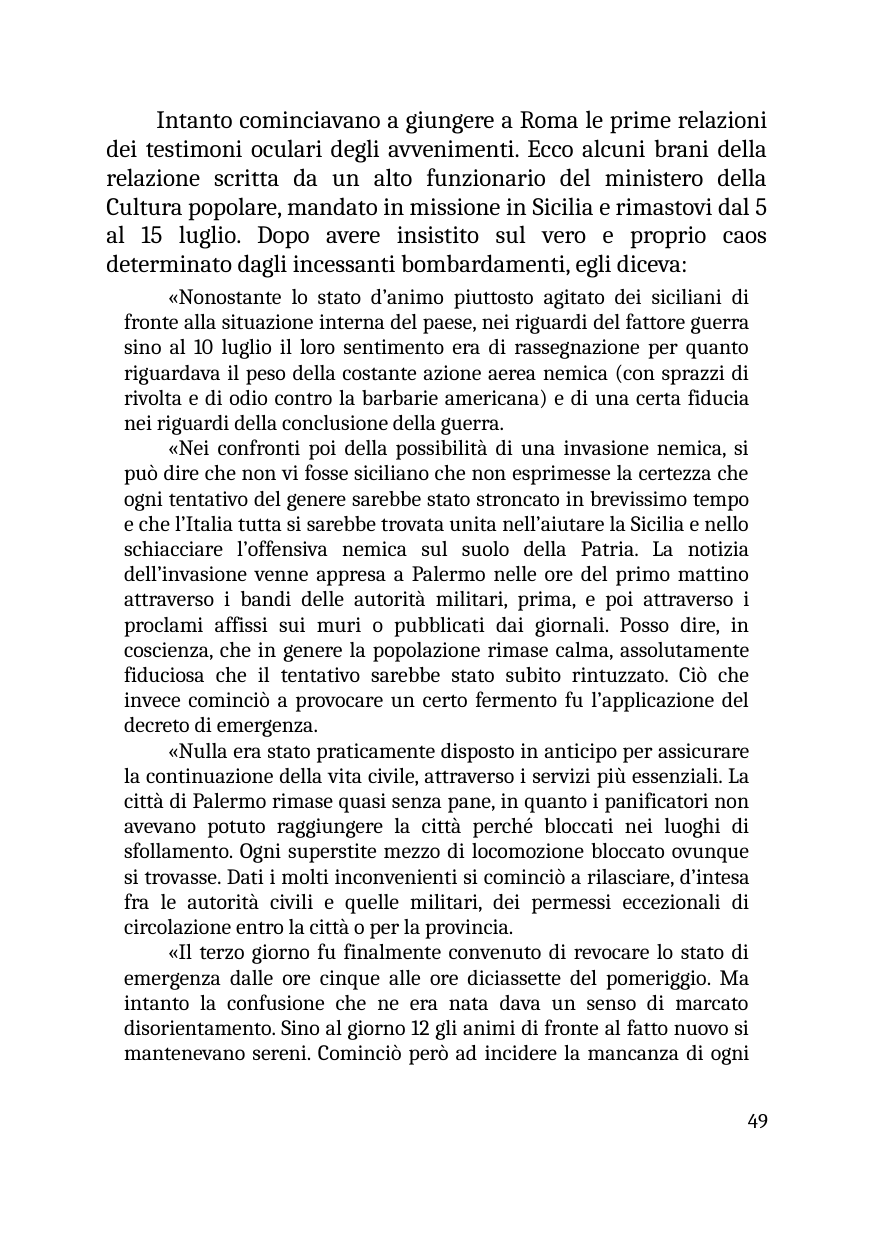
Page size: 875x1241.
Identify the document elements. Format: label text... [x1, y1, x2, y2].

text «Nonostante lo stato d’animo piuttosto agitato dei siciliani di fronte alla situazione interna del paese, nei riguardi del fattore guerra sino al 10 luglio il loro sentimento era di rassegnazione per quanto riguardava il peso della costante azione aerea nemica (con sprazzi di rivolta e di odio contro la barbarie americana) e di una certa fiducia nei riguardi della conclusione della guerra. [124, 285, 750, 436]
text «Nei confronti poi della possibilità di una invasione nemica, si può dire che non vi fosse siciliano che non esprimesse la certezza che ogni tentativo del genere sarebbe stato stroncato in brevissimo tempo e che l’Italia tutta si sarebbe trovata unita nell’aiutare la Sicilia e nello schiacciare l’offensiva nemica sul suolo della Patria. La notizia dell’invasione venne appresa a Palermo nelle ore del primo mattino attraverso i bandi delle autorità militari, prima, e poi attraverso i proclami affissi sui muri o pubblicati dai giornali. Posso dire, in coscienza, che in genere la popolazione rimase calma, assolutamente fiduciosa che il tentativo sarebbe stato subito rintuzzato. Ciò che invece cominciò a provocare un certo fermento fu l’applicazione del decreto di emergenza. [124, 436, 750, 738]
text «Il terzo giorno fu finalmente convenuto di revocare lo stato di emergenza dalle ore cinque alle ore diciassette del pomeriggio. Ma intanto la confusione che ne era nata dava un senso di marcato disorientamento. Sino al giorno 12 gli animi di fronte al fatto nuovo si mantenevano sereni. Cominciò però ad incidere la mancanza di ogni [124, 940, 750, 1066]
text Intanto cominciavano a giungere a Roma le prime relazioni dei testimoni oculari degli avvenimenti. Ecco alcuni brani della relazione scritta da un alto funzionario del ministero della Cultura popolare, mandato in missione in Sicilia e rimastovi dal 5 al 15 luglio. Dopo avere insistito sul vero e proprio caos determinato dagli incessanti bombardamenti, egli diceva: [106, 106, 768, 279]
text «Nulla era stato praticamente disposto in anticipo per assicurare la continuazione della vita civile, attraverso i servizi più essenziali. La città di Palermo rimase quasi senza pane, in quanto i panificatori non avevano potuto raggiungere la città perché bloccati nei luoghi di sfollamento. Ogni superstite mezzo di locomozione bloccato ovunque si trovasse. Dati i molti inconvenienti si cominciò a rilasciare, d’intesa fra le autorità civili e quelle militari, dei permessi eccezionali di circolazione entro la città o per la provincia. [124, 738, 750, 940]
